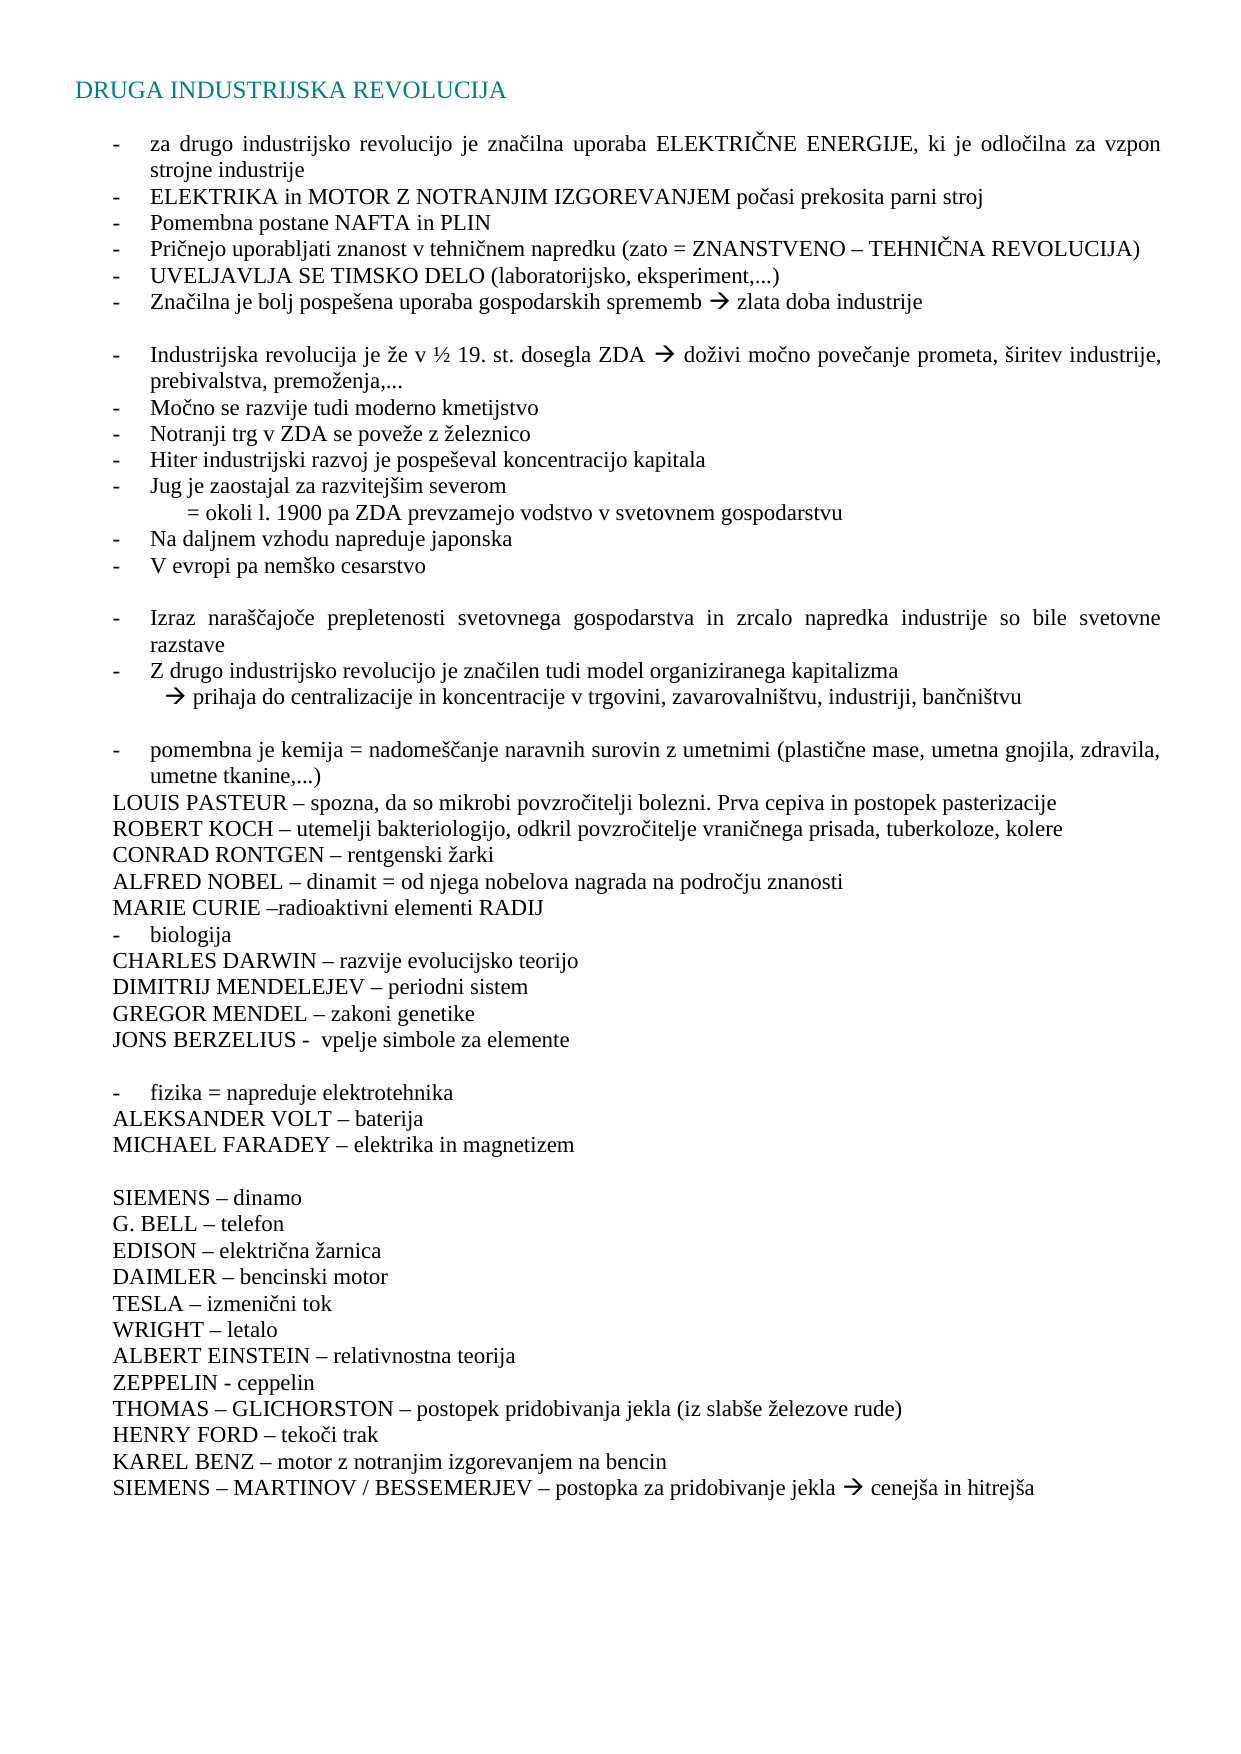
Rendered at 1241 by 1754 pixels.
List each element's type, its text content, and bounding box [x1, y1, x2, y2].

text ZEPPELIN - ceppelin [112, 1369, 1162, 1395]
text TESLA – izmenični tok [112, 1289, 1162, 1316]
list biologija [112, 921, 1162, 947]
text JONS BERZELIUS - vpelje simbole za elemente [112, 1026, 1162, 1052]
list Značilna je bolj pospešena uporaba gospodarskih sprememb  zlata doba industrije [112, 288, 1162, 314]
text EDISON – električna žarnica [112, 1237, 1162, 1263]
text SIEMENS – MARTINOV / BESSEMERJEV – postopka za pridobivanje jekla  cenejša in hitrejša [112, 1474, 1162, 1500]
list V evropi pa nemško cesarstvo [112, 552, 1162, 578]
text GREGOR MENDEL – zakoni genetike [112, 1000, 1162, 1026]
list fizika = napreduje elektrotehnika [112, 1079, 1162, 1105]
text  prihaja do centralizacije in koncentracije v trgovini, zavarovalništvu, industriji, bančništvu [112, 683, 1162, 710]
text MARIE CURIE –radioaktivni elementi RADIJ [112, 894, 1162, 921]
text DAIMLER – bencinski motor [112, 1263, 1162, 1289]
text ALFRED NOBEL – dinamit = od njega nobelova nagrada na področju znanosti [112, 868, 1162, 894]
text DRUGA INDUSTRIJSKA REVOLUCIJA [75, 75, 1162, 104]
list Industrijska revolucija je že v ½ 19. st. dosegla ZDA  doživi močno povečanje prometa, širitev industrije, prebivalstva, premoženja,... [112, 341, 1162, 393]
list Notranji trg v ZDA se poveže z železnico [112, 420, 1162, 446]
list UVELJAVLJA SE TIMSKO DELO (laboratorijsko, eksperiment,...) [112, 262, 1162, 288]
list za drugo industrijsko revolucijo je značilna uporaba ELEKTRIČNE ENERGIJE, ki je odločilna za vzpon strojne industrije [112, 130, 1162, 183]
text THOMAS – GLICHORSTON – postopek pridobivanja jekla (iz slabše železove rude) [112, 1395, 1162, 1421]
text CHARLES DARWIN – razvije evolucijsko teorijo [112, 947, 1162, 973]
text ALEKSANDER VOLT – baterija [112, 1105, 1162, 1131]
list Z drugo industrijsko revolucijo je značilen tudi model organiziranega kapitalizma [112, 657, 1162, 683]
text = okoli l. 1900 pa ZDA prevzamejo vodstvo v svetovnem gospodarstvu [112, 499, 1162, 525]
list Pomembna postane NAFTA in PLIN [112, 209, 1162, 235]
list ELEKTRIKA in MOTOR Z NOTRANJIM IZGOREVANJEM počasi prekosita parni stroj [112, 183, 1162, 209]
list Hiter industrijski razvoj je pospeševal koncentracijo kapitala [112, 446, 1162, 473]
text CONRAD RONTGEN – rentgenski žarki [112, 842, 1162, 868]
text MICHAEL FARADEY – elektrika in magnetizem [112, 1131, 1162, 1158]
text LOUIS PASTEUR – spozna, da so mikrobi povzročitelji bolezni. Prva cepiva in postopek pasterizacije [112, 789, 1162, 815]
list Pričnejo uporabljati znanost v tehničnem napredku (zato = ZNANSTVENO – TEHNIČNA REVOLUCIJA) [112, 235, 1162, 262]
text KAREL BENZ – motor z notranjim izgorevanjem na bencin [112, 1448, 1162, 1474]
list Izraz naraščajoče prepletenosti svetovnega gospodarstva in zrcalo napredka industrije so bile svetovne razstave [112, 604, 1162, 657]
text ALBERT EINSTEIN – relativnostna teorija [112, 1342, 1162, 1369]
text ROBERT KOCH – utemelji bakteriologijo, odkril povzročitelje vraničnega prisada, tuberkoloze, kolere [112, 815, 1162, 842]
list Jug je zaostajal za razvitejšim severom [112, 473, 1162, 499]
text G. BELL – telefon [112, 1211, 1162, 1237]
text HENRY FORD – tekoči trak [112, 1421, 1162, 1448]
list pomembna je kemija = nadomeščanje naravnih surovin z umetnimi (plastične mase, umetna gnojila, zdravila, umetne tkanine,...) [112, 736, 1162, 789]
text WRIGHT – letalo [112, 1316, 1162, 1342]
text SIEMENS – dinamo [112, 1184, 1162, 1211]
text DIMITRIJ MENDELEJEV – periodni sistem [112, 973, 1162, 1000]
list Na daljnem vzhodu napreduje japonska [112, 525, 1162, 552]
list Močno se razvije tudi moderno kmetijstvo [112, 393, 1162, 420]
